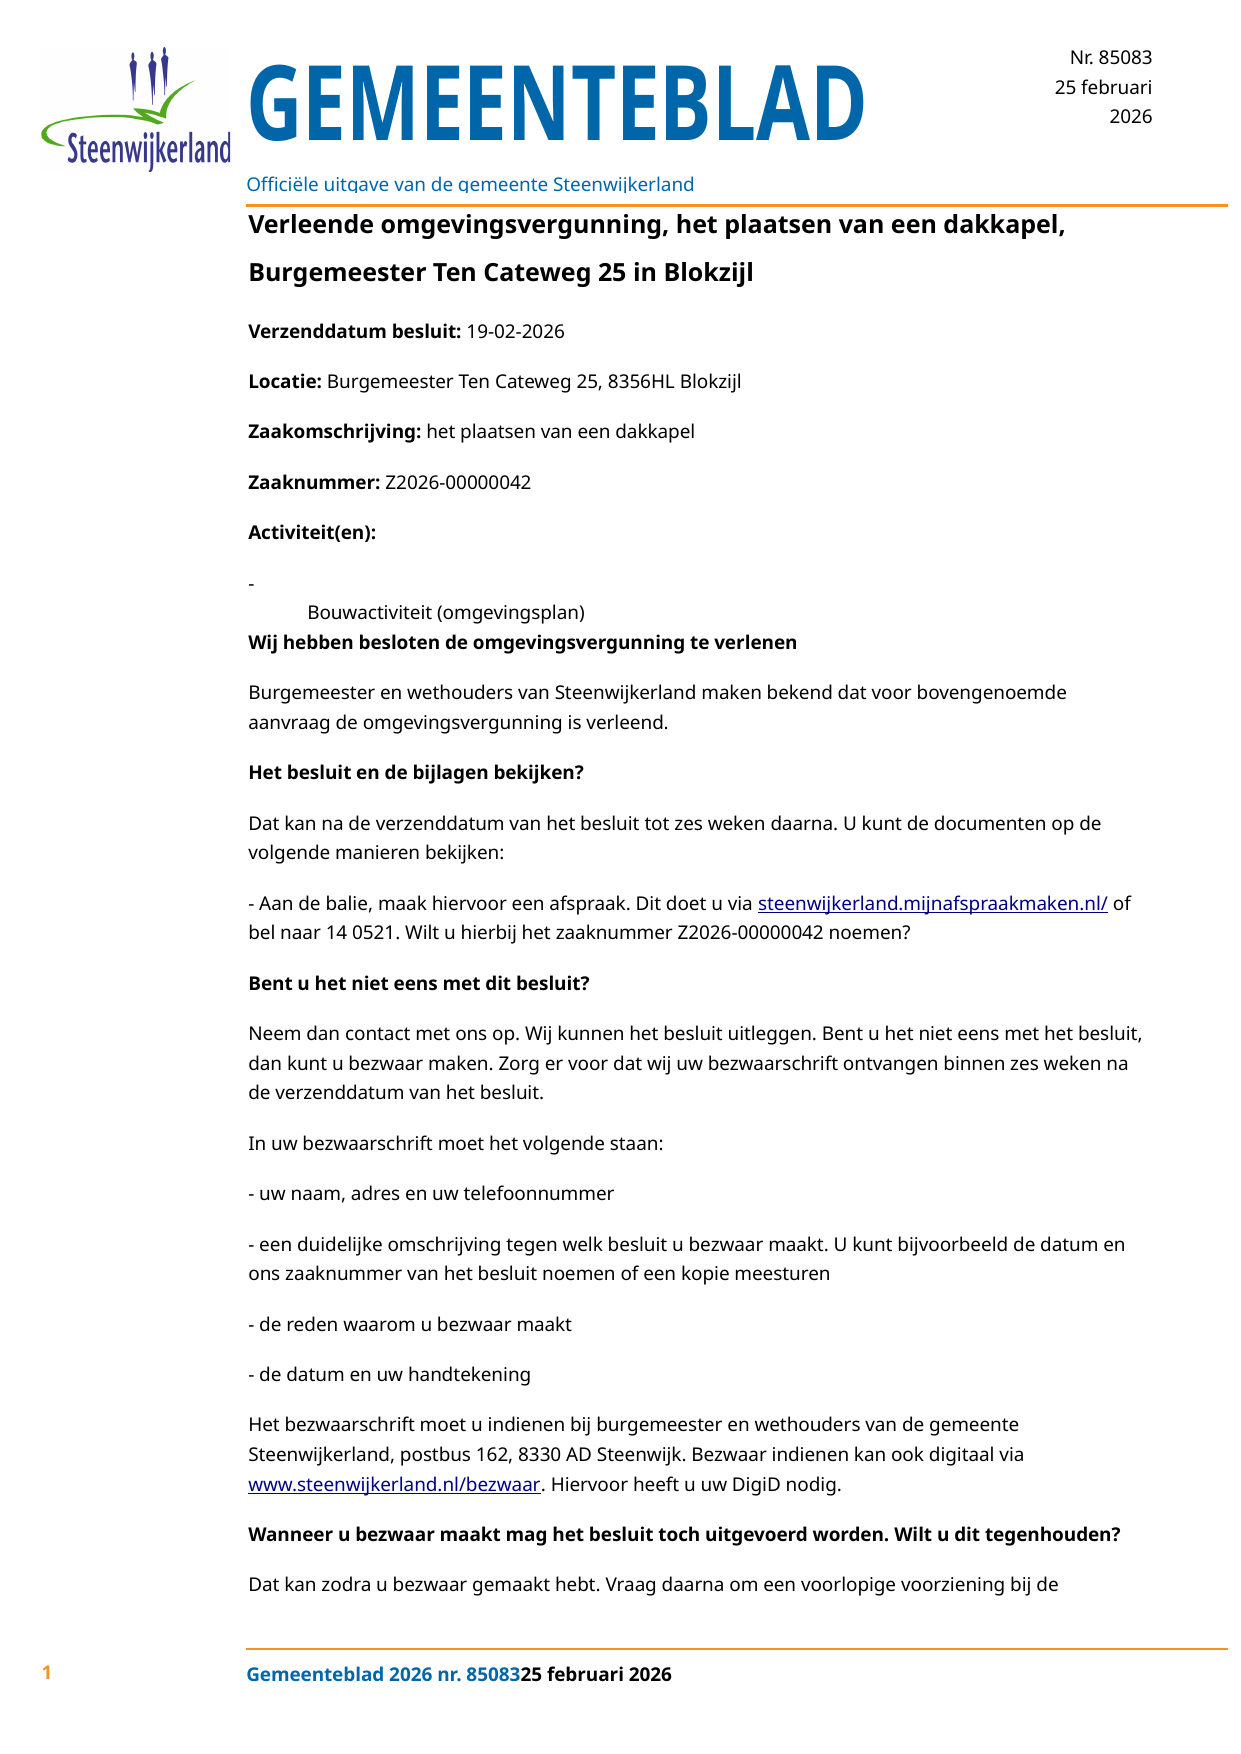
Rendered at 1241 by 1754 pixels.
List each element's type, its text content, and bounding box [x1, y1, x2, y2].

text Het besluit en de bijlagen bekijken? [248, 759, 1152, 785]
text - de reden waarom u bezwaar maakt [248, 1311, 1152, 1337]
text Activiteit(en): [248, 519, 1152, 545]
text Bent u het niet eens met dit besluit? [248, 970, 1152, 996]
text - Aan de balie, maak hiervoor een afspraak. Dit doet u via steenwijkerland.mijnafspraakmaken.nl/ of bel naar 14 0521. Wilt u hierbij het zaaknummer Z2026-00000042 noemen? [248, 890, 1152, 945]
text Neem dan contact met ons op. Wij kunnen het besluit uitleggen. Bent u het niet eens met het besluit, dan kunt u bezwaar maken. Zorg er voor dat wij uw bezwaarschrift ontvangen binnen zes weken na de verzenddatum van het besluit. [248, 1020, 1152, 1105]
text Dat kan zodra u bezwaar gemaakt hebt. Vraag daarna om een voorlopige voorziening bij de [248, 1572, 1152, 1597]
text Locatie: Burgemeester Ten Cateweg 25, 8356HL Blokzijl [248, 368, 1152, 394]
text Wanneer u bezwaar maakt mag het besluit toch uitgevoerd worden. Wilt u dit tegenhouden? [248, 1521, 1152, 1547]
list Bouwactiviteit (omgevingsplan) [248, 599, 1152, 625]
text - de datum en uw handtekening [248, 1361, 1152, 1387]
picture [41, 47, 231, 172]
text - uw naam, adres en uw telefoonnummer [248, 1180, 1152, 1206]
text Verzenddatum besluit: 19-02-2026 [248, 318, 1152, 344]
text Het bezwaarschrift moet u indienen bij burgemeester en wethouders van de gemeente Steenwijkerland, postbus 162, 8330 AD Steenwijk. Bezwaar indienen kan ook digitaal via www.steenwijkerland.nl/bezwaar. Hiervoor heeft u uw DigiD nodig. [248, 1412, 1152, 1497]
text Verleende omgevingsvergunning, het plaatsen van een dakkapel, Burgemeester Ten Cateweg 25 in Blokzijl [248, 207, 1152, 288]
text Burgemeester en wethouders van Steenwijkerland maken bekend dat voor bovengenoemde aanvraag de omgevingsvergunning is verleend. [248, 679, 1152, 735]
text Wij hebben besloten de omgevingsvergunning te verlenen [248, 629, 1152, 655]
text Zaakomschrijving: het plaatsen van een dakkapel [248, 419, 1152, 444]
text In uw bezwaarschrift moet het volgende staan: [248, 1130, 1152, 1156]
text Dat kan na de verzenddatum van het besluit tot zes weken daarna. U kunt de documenten op de volgende manieren bekijken: [248, 810, 1152, 865]
text - een duidelijke omschrijving tegen welk besluit u bezwaar maakt. U kunt bijvoorbeeld de datum en ons zaaknummer van het besluit noemen of een kopie meesturen [248, 1231, 1152, 1286]
text Zaaknummer: Z2026-00000042 [248, 469, 1152, 495]
